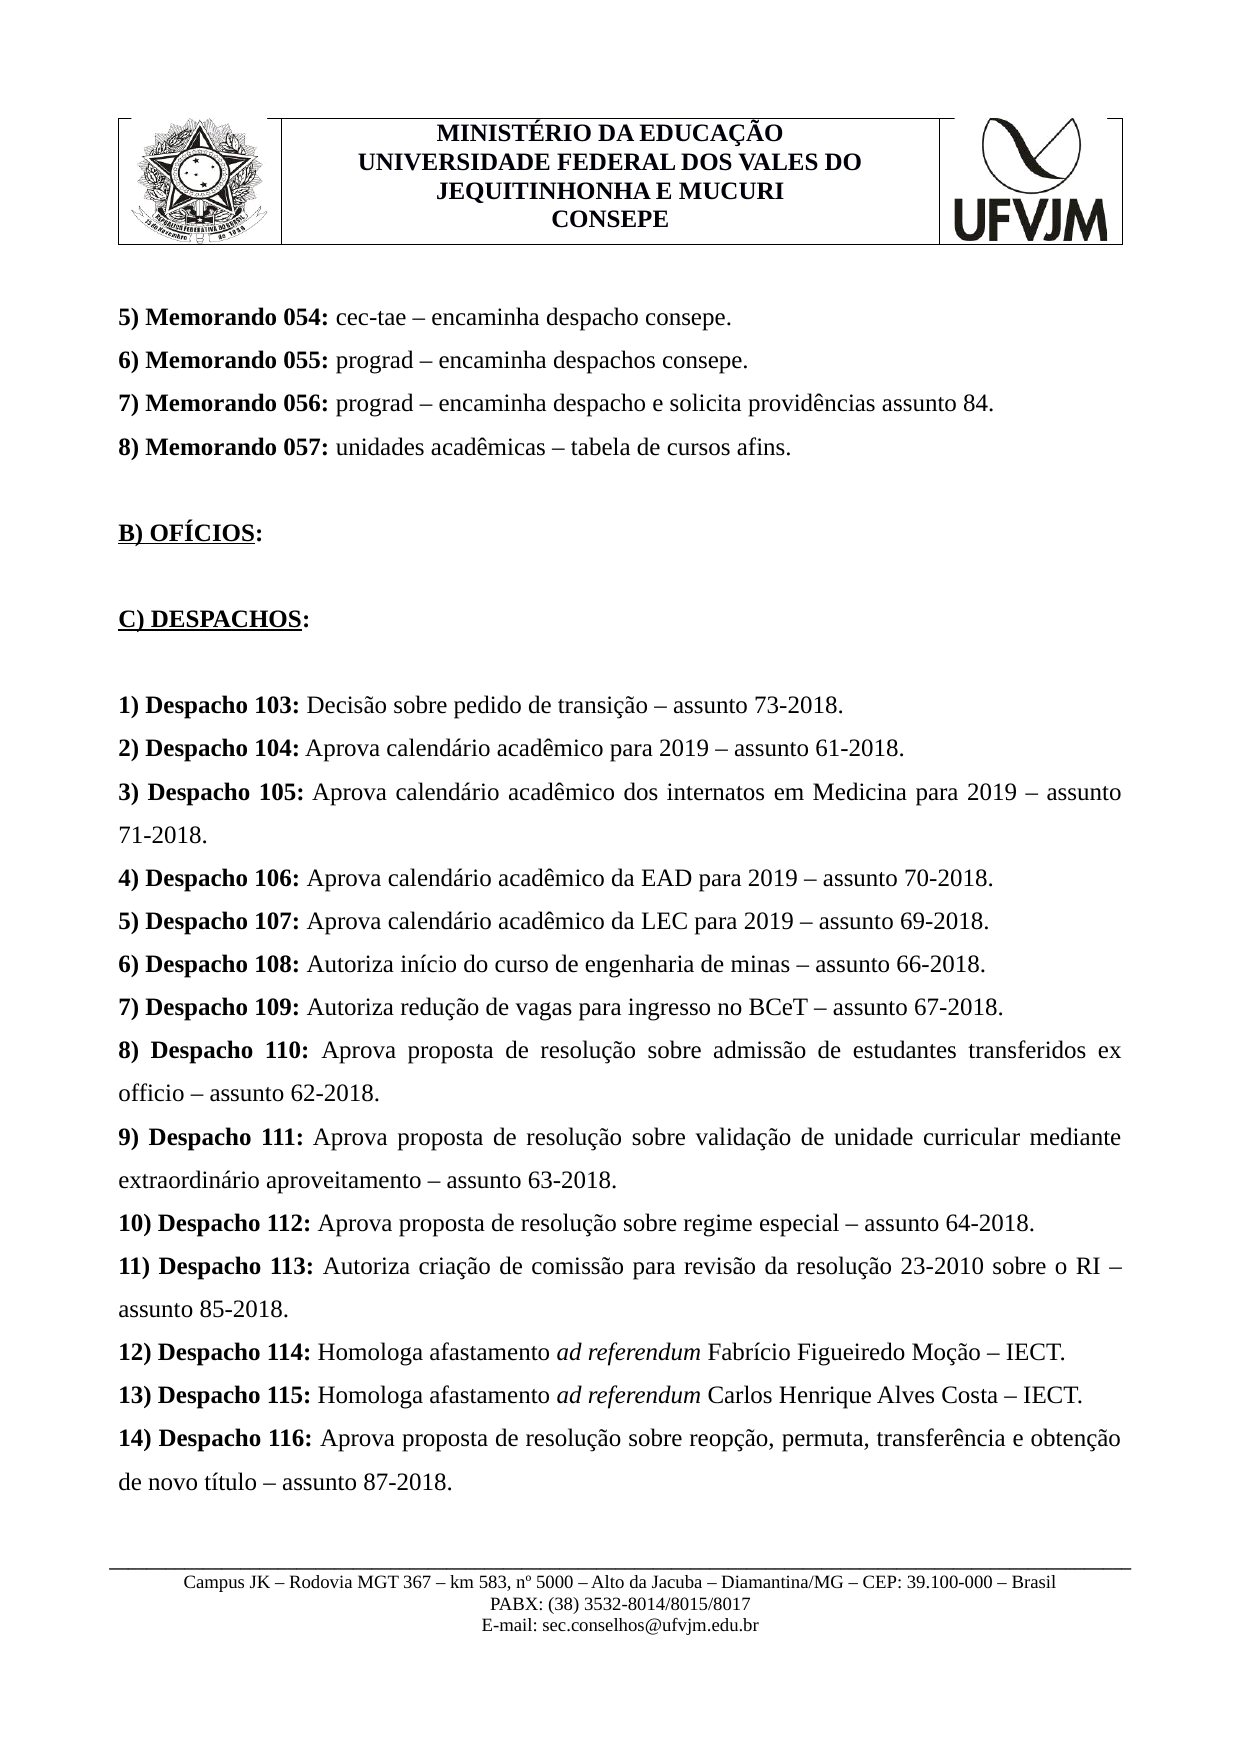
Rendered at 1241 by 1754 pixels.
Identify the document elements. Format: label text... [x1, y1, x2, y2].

text 13) Despacho 115: Homologa afastamento ad referendum Carlos Henrique Alves Costa – IECT. [118, 1380, 1122, 1409]
text 6) Despacho 108: Autoriza início do curso de engenharia de minas – assunto 66-2018. [118, 949, 1122, 978]
text 4) Despacho 106: Aprova calendário acadêmico da EAD para 2019 – assunto 70-2018. [118, 863, 1122, 892]
text 8) Despacho 110: Aprova proposta de resolução sobre admissão de estudantes transferidos ex officio – assunto 62-2018. [118, 1035, 1122, 1107]
text 6) Memorando 055: prograd – encaminha despachos consepe. [118, 345, 1122, 374]
text 8) Memorando 057: unidades acadêmicas – tabela de cursos afins. [118, 432, 1122, 460]
text 10) Despacho 112: Aprova proposta de resolução sobre regime especial – assunto 64-2018. [118, 1208, 1122, 1237]
text 9) Despacho 111: Aprova proposta de resolução sobre validação de unidade curricular mediante extraordinário aproveitamento – assunto 63-2018. [118, 1122, 1122, 1193]
text 7) Despacho 109: Autoriza redução de vagas para ingresso no BCeT – assunto 67-2018. [118, 992, 1122, 1021]
text 2) Despacho 104: Aprova calendário acadêmico para 2019 – assunto 61-2018. [118, 733, 1122, 762]
text 11) Despacho 113: Autoriza criação de comissão para revisão da resolução 23-2010 sobre o RI – assunto 85-2018. [118, 1251, 1122, 1323]
text 5) Memorando 054: cec-tae – encaminha despacho consepe. [118, 302, 1122, 331]
text B) OFÍCIOS: [118, 518, 1122, 547]
text 12) Despacho 114: Homologa afastamento ad referendum Fabrício Figueiredo Moção – IECT. [118, 1337, 1122, 1366]
text 5) Despacho 107: Aprova calendário acadêmico da LEC para 2019 – assunto 69-2018. [118, 906, 1122, 935]
text 3) Despacho 105: Aprova calendário acadêmico dos internatos em Medicina para 2019 – assunto 71-2018. [118, 777, 1122, 848]
text 14) Despacho 116: Aprova proposta de resolução sobre reopção, permuta, transferência e obtenção de novo título – assunto 87-2018. [118, 1423, 1122, 1495]
text C) DESPACHOS: [118, 604, 1122, 633]
text 7) Memorando 056: prograd – encaminha despacho e solicita providências assunto 84. [118, 388, 1122, 417]
text 1) Despacho 103: Decisão sobre pedido de transição – assunto 73-2018. [118, 690, 1122, 719]
